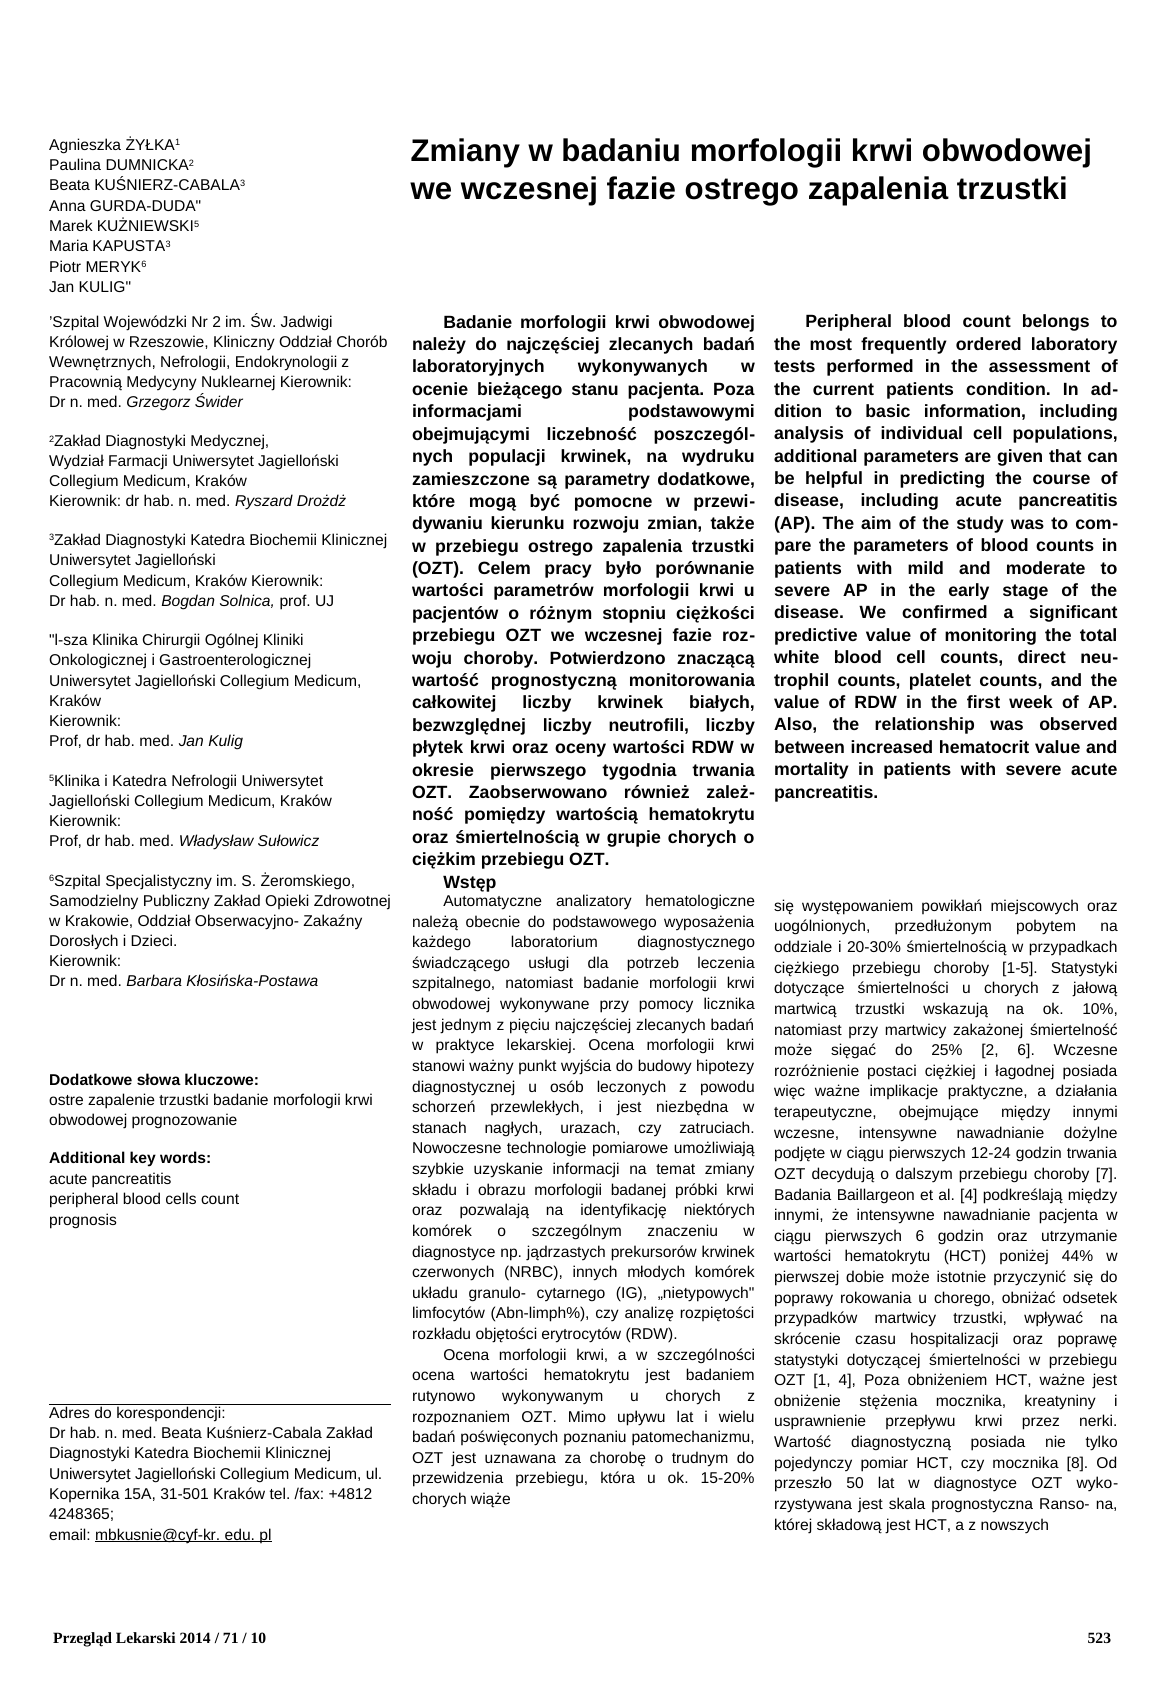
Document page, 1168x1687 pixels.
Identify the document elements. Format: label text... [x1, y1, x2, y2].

text Dr hab. n. med. Bogdan Solnica, prof. UJ [49, 592, 391, 609]
text Dr n. med. Grzegorz Świder [49, 393, 391, 411]
text Kierownik: dr hab. n. med. Ryszard Drożdż [49, 492, 391, 510]
text Kierownik: [49, 712, 391, 730]
text Collegium Medicum, Kraków Kierownik: [49, 571, 391, 589]
subtitle Wstęp [412, 871, 755, 892]
text Agnieszka ŻYŁKA1 [49, 136, 391, 153]
text ’Szpital Wojewódzki Nr 2 im. Św. Jadwigi Królowej w Rzeszowie, Kliniczny Oddział Chorób Wewnętrznych, Nefrologii, Endokrynologii z Pracownią Medycyny Nuklearnej Kierownik: [49, 313, 391, 391]
text 3Zakład Diagnostyki Katedra Biochemii Klinicznej Uniwersytet Jagielloński [49, 531, 391, 569]
text się występowaniem powikłań miejscowych oraz uogólnionych, przedłużonym pobytem na oddziale i 20-30% śmiertelnością w przypadkach ciężkiego przebiegu choroby [1-5]. Statystyki dotyczące śmiertelności u chorych z jałową martwicą trzustki wska­zują na ok. 10%, natomiast przy martwicy zakażonej śmiertelność może sięgać do 25% [2, 6]. Wczesne rozróżnienie postaci ciężkiej i łagodnej posiada więc ważne implikacje praktyczne, a działania terapeu­tyczne, obejmujące między innymi wczesne, intensywne nawadnianie dożylne podjęte w ciągu pierwszych 12-24 godzin trwania OZT decydują o dalszym przebiegu choroby [7]. Badania Baillargeon et al. [4] podkreślają między innymi, że intensywne nawadnianie pacjenta w ciągu pierwszych 6 godzin oraz utrzymanie wartości hematokrytu (HCT) poniżej 44% w pierwszej dobie może istot­nie przyczynić się do poprawy rokowania u chorego, obniżać odsetek przypadków martwicy trzustki, wpływać na skrócenie czasu hospitalizacji oraz poprawę statystyki dotyczącej śmiertelności w przebiegu OZT [1, 4], Poza obniżeniem HCT, ważne jest obniżenie stężenia mocznika, kreatyniny i usprawnienie przepływu krwi przez nerki. Wartość diagnostyczną posiada nie tylko pojedynczy pomiar HCT, czy mocznika [8]. Od przeszło 50 lat w diagnostyce OZT wyko­rzystywana jest skala prognostyczna Ranso- na, której składową jest HCT, a z nowszych [774, 896, 1118, 1533]
text Badanie morfologii krwi obwodo­wej należy do najczęściej zlecanych badań laboratoryjnych wykonywanych w ocenie bieżącego stanu pacjenta. Poza informacjami podstawowymi obejmującymi liczebność poszczegól­nych populacji krwinek, na wydruku zamieszczone są parametry dodatko­we, które mogą być pomocne w przewi­dywaniu kierunku rozwoju zmian, także w przebiegu ostrego zapalenia trzustki (OZT). Celem pracy było porównanie wartości parametrów morfologii krwi u pacjentów o różnym stopniu ciężkości przebiegu OZT we wczesnej fazie roz­woju choroby. Potwierdzono znaczącą wartość prognostyczną monitorowa­nia całkowitej liczby krwinek białych, bezwzględnej liczby neutrofili, liczby płytek krwi oraz oceny wartości RDW w okresie pierwszego tygodnia trwania OZT. Zaobserwowano również zależ­ność pomiędzy wartością hematokrytu oraz śmiertelnością w grupie chorych o ciężkim przebiegu OZT. [412, 311, 755, 869]
text Maria KAPUSTA3 [49, 237, 391, 255]
text Ocena morfologii krwi, a w szczegól­ności ocena wartości hematokrytu jest badaniem rutynowo wykonywanym u cho­rych z rozpoznaniem OZT. Mimo upływu lat i wielu badań poświęconych poznaniu patomechanizmu, OZT jest uznawana za chorobę o trudnym do przewidzenia prze­biegu, która u ok. 15-20% chorych wiąże [412, 1346, 755, 1508]
text Prof, dr hab. med. Jan Kulig [49, 732, 391, 750]
text Peripheral blood count belongs to the most frequently ordered laboratory tests performed in the assessment of the current patients condition. In ad­dition to basic information, including analysis of individual cell populations, additional parameters are given that can be helpful in predicting the course of disease, including acute pancreatitis (AP). The aim of the study was to com­pare the parameters of blood counts in patients with mild and moderate to severe AP in the early stage of the disease. We confirmed a significant predictive value of monitoring the total white blood cell counts, direct neu­trophil counts, platelet counts, and the value of RDW in the first week of AP. Also, the relationship was observed between increased hematocrit value and mortality in patients with severe acute pancreatitis. [774, 311, 1118, 802]
text ostre zapalenie trzustki badanie morfologii krwi obwodowej prognozowanie [49, 1091, 391, 1128]
text acute pancreatitis [49, 1169, 391, 1188]
text Paulina DUMNICKA2 [49, 156, 391, 174]
text 6Szpital Specjalistyczny im. S. Żeromskiego, Samodzielny Publiczny Zakład Opieki Zdrowotnej w Krakowie, Oddział Obserwacyjno- Zakaźny Dorosłych i Dzieci. [49, 871, 391, 949]
text 2Zakład Diagnostyki Medycznej, [49, 432, 391, 450]
text peripheral blood cells count [49, 1190, 391, 1208]
text Beata KUŚNIERZ-CABALA3 [49, 176, 391, 194]
text Uniwersytet Jagielloński Collegium Medicum, ul. Kopernika 15A, 31-501 Kraków tel. /fax: +4812 4248365; [49, 1464, 391, 1523]
text prognosis [49, 1210, 391, 1228]
text Uniwersytet Jagielloński Collegium Medicum, Kraków [49, 671, 391, 709]
subtitle Dodatkowe słowa kluczowe: [49, 1071, 391, 1088]
text Kierownik: [49, 951, 391, 969]
text Dr hab. n. med. Beata Kuśnierz-Cabala Zakład Diagnostyki Katedra Biochemii Klinicznej [49, 1424, 391, 1462]
text Zmiany w badaniu morfologii krwi obwodowej we wczesnej fazie ostrego zapalenia trzustki [410, 132, 1097, 206]
text Jan KULIG" [49, 278, 391, 296]
text Adres do korespondencji: [49, 1405, 391, 1422]
text Dr n. med. Barbara Kłosińska-Postawa [49, 971, 391, 989]
text email: mbkusnie@cyf-kr. edu. pl [49, 1525, 391, 1543]
text Anna GURDA-DUDA" [49, 196, 391, 214]
text Automatyczne analizatory hematolo­giczne należą obecnie do podstawowego wyposażenia każdego laboratorium diagno­stycznego świadczącego usługi dla potrzeb leczenia szpitalnego, natomiast badanie morfologii krwi obwodowej wykonywane przy pomocy licznika jest jednym z pięciu najczęściej zlecanych badań w praktyce lekarskiej. Ocena morfologii krwi stanowi ważny punkt wyjścia do budowy hipotezy diagnostycznej u osób leczonych z powodu schorzeń przewlekłych, i jest niezbędna w stanach nagłych, urazach, czy zatruciach. Nowoczesne technologie pomiarowe umożliwiają szybkie uzyskanie informacji na temat zmiany składu i obrazu morfologii badanej próbki krwi oraz pozwalają na iden­tyfikację niektórych komórek o szczególnym znaczeniu w diagnostyce np. jądrzastych prekursorów krwinek czerwonych (NRBC), innych młodych komórek układu granulo- cytarnego (IG), „nietypowych" limfocytów (Abn-limph%), czy analizę rozpiętości roz­kładu objętości erytrocytów (RDW). [412, 892, 755, 1343]
subtitle Additional key words: [49, 1149, 391, 1167]
text Prof, dr hab. med. Władysław Sułowicz [49, 832, 391, 850]
text "l-sza Klinika Chirurgii Ogólnej Kliniki Onkologicznej i Gastroenterologicznej [49, 631, 391, 669]
text Marek KUŻNIEWSKI5 [49, 217, 391, 235]
text Przegląd Lekarski 2014 / 71 / 10 [53, 1628, 289, 1646]
text Wydział Farmacji Uniwersytet Jagielloński Collegium Medicum, Kraków [49, 452, 391, 490]
text Piotr MERYK6 [49, 257, 391, 275]
text 5Klinika i Katedra Nefrologii Uniwersytet Jagielloński Collegium Medicum, Kraków Kierownik: [49, 771, 391, 830]
text 523 [1087, 1628, 1117, 1646]
